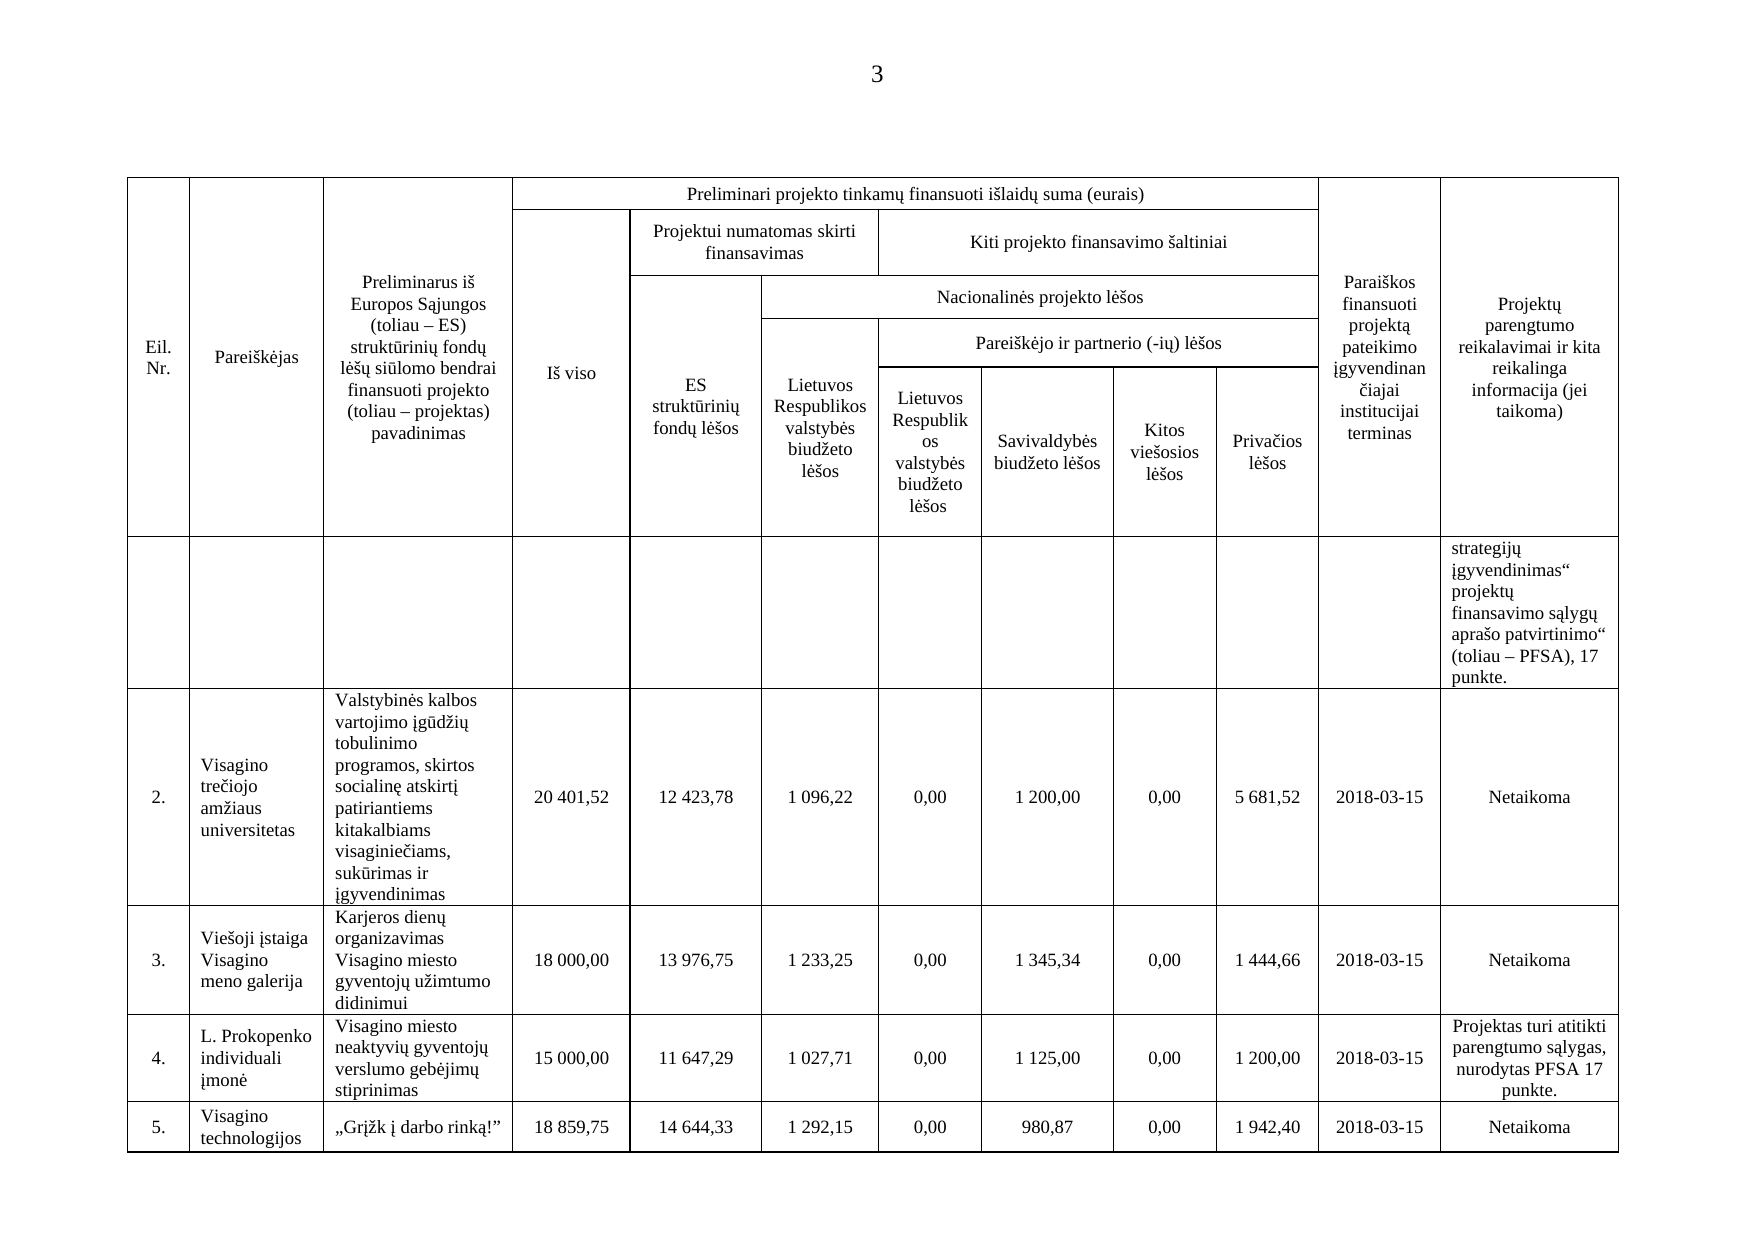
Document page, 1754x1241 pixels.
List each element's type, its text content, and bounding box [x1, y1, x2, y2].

table_cell 1 200,00 [982, 689, 1113, 905]
table_cell Projektas turi atitikti parengtumo sąlygas, nurodytas PFSA 17 punkte. [1441, 1015, 1618, 1101]
table_cell 980,87 [982, 1102, 1113, 1151]
table_cell 0,00 [879, 906, 981, 1013]
table_cell [1619, 318, 1624, 366]
table_cell Pareiškėjo ir partnerio (-ių) lėšos [879, 319, 1318, 366]
table_cell Viešoji įstaiga Visagino meno galerija [190, 906, 323, 1013]
table_cell ES struktūrinių fondų lėšos [631, 276, 761, 536]
table_cell [1619, 275, 1624, 318]
table_cell [1319, 537, 1440, 688]
table_cell Privačios lėšos [1217, 368, 1318, 536]
table_cell Visagino technologijos [190, 1102, 323, 1151]
table_cell 18 859,75 [513, 1102, 629, 1151]
table_cell Valstybinės kalbos vartojimo įgūdžių tobulinimo programos, skirtos socialinę atskirtį patiriantiems kitakalbiams visaginiečiams, sukūrimas ir įgyvendinimas [324, 689, 512, 905]
table_cell 0,00 [1114, 1102, 1216, 1151]
table_cell [762, 537, 878, 688]
table_cell 1 444,66 [1217, 906, 1318, 1013]
table_cell 0,00 [1114, 1015, 1216, 1101]
table_cell 4. [128, 1015, 189, 1101]
table_cell 2018-03-15 [1319, 689, 1440, 905]
table_cell 5 681,52 [1217, 689, 1318, 905]
table_cell Nacionalinės projekto lėšos [762, 276, 1318, 318]
table_header Pareiškėjas [190, 178, 323, 536]
table_cell [631, 537, 761, 688]
table_cell 2. [128, 689, 189, 905]
table_cell 5. [128, 1102, 189, 1151]
table_cell Kiti projekto finansavimo šaltiniai [879, 210, 1318, 274]
table_cell Visagino trečiojo amžiaus universitetas [190, 689, 323, 905]
table_cell 11 647,29 [631, 1015, 761, 1101]
table_cell 1 942,40 [1217, 1102, 1318, 1151]
table_cell Lietuvos Respublikos valstybės biudžeto lėšos [762, 319, 878, 536]
table_cell Kitos viešosios lėšos [1114, 368, 1216, 536]
table_cell [982, 537, 1113, 688]
table_cell [1619, 905, 1624, 1013]
table_cell Projektui numatomas skirti finansavimas [631, 210, 878, 274]
table_cell [1619, 536, 1624, 688]
table_header Paraiškos finansuoti projektą pateikimo įgyvendinančiajai institucijai terminas [1319, 178, 1440, 536]
table_cell 1 292,15 [762, 1102, 878, 1151]
table_cell 20 401,52 [513, 689, 629, 905]
table_cell [1217, 537, 1318, 688]
table_cell 18 000,00 [513, 906, 629, 1013]
table_cell 2018-03-15 [1319, 1102, 1440, 1151]
table_cell [513, 537, 629, 688]
table_cell Netaikoma [1441, 689, 1618, 905]
table_cell 0,00 [879, 1015, 981, 1101]
table_cell „Grįžk į darbo rinką!” [324, 1102, 512, 1151]
table_cell 3. [128, 906, 189, 1013]
table_cell [128, 537, 189, 688]
table_cell 1 096,22 [762, 689, 878, 905]
table_cell [190, 537, 323, 688]
table_cell [1619, 366, 1624, 536]
table_header Preliminari projekto tinkamų finansuoti išlaidų suma (eurais) [513, 178, 1318, 208]
table_cell 12 423,78 [631, 689, 761, 905]
table_cell 13 976,75 [631, 906, 761, 1013]
table_header Projektų parengtumo reikalavimai ir kita reikalinga informacija (jei taikoma) [1441, 178, 1618, 536]
table_cell [1114, 537, 1216, 688]
table_header [1619, 177, 1624, 208]
table_header Eil. Nr. [128, 178, 189, 536]
table_cell 2018-03-15 [1319, 906, 1440, 1013]
table_cell 1 125,00 [982, 1015, 1113, 1101]
table_cell 0,00 [1114, 689, 1216, 905]
table_cell [324, 537, 512, 688]
table_cell L. Prokopenko individuali įmonė [190, 1015, 323, 1101]
table_cell [1619, 1101, 1624, 1151]
table_cell Lietuvos Respublikos valstybės biudžeto lėšos [879, 368, 981, 536]
table_cell 1 200,00 [1217, 1015, 1318, 1101]
table_cell 2018-03-15 [1319, 1015, 1440, 1101]
table_header Preliminarus iš Europos Sąjungos (toliau – ES) struktūrinių fondų lėšų siūlomo bendrai finansuoti projekto (toliau – projektas) pavadinimas [324, 178, 512, 536]
table_cell 15 000,00 [513, 1015, 629, 1101]
table_cell [1619, 1014, 1624, 1101]
table_cell 0,00 [879, 1102, 981, 1151]
table_cell [1619, 688, 1624, 905]
table_cell 1 027,71 [762, 1015, 878, 1101]
table_cell Visagino miesto neaktyvių gyventojų verslumo gebėjimų stiprinimas [324, 1015, 512, 1101]
table_cell strategijų įgyvendinimas“ projektų finansavimo sąlygų aprašo patvirtinimo“ (toliau – PFSA), 17 punkte. [1441, 537, 1618, 688]
table_cell 14 644,33 [631, 1102, 761, 1151]
table_cell 1 233,25 [762, 906, 878, 1013]
table_cell [879, 537, 981, 688]
table_cell Savivaldybės biudžeto lėšos [982, 368, 1113, 536]
table_cell Karjeros dienų organizavimas Visagino miesto gyventojų užimtumo didinimui [324, 906, 512, 1013]
table_cell Netaikoma [1441, 1102, 1618, 1151]
table_cell 0,00 [879, 689, 981, 905]
table_cell Netaikoma [1441, 906, 1618, 1013]
table_cell 0,00 [1114, 906, 1216, 1013]
table_cell [1619, 209, 1624, 274]
table_cell 1 345,34 [982, 906, 1113, 1013]
table_cell Iš viso [513, 210, 629, 536]
